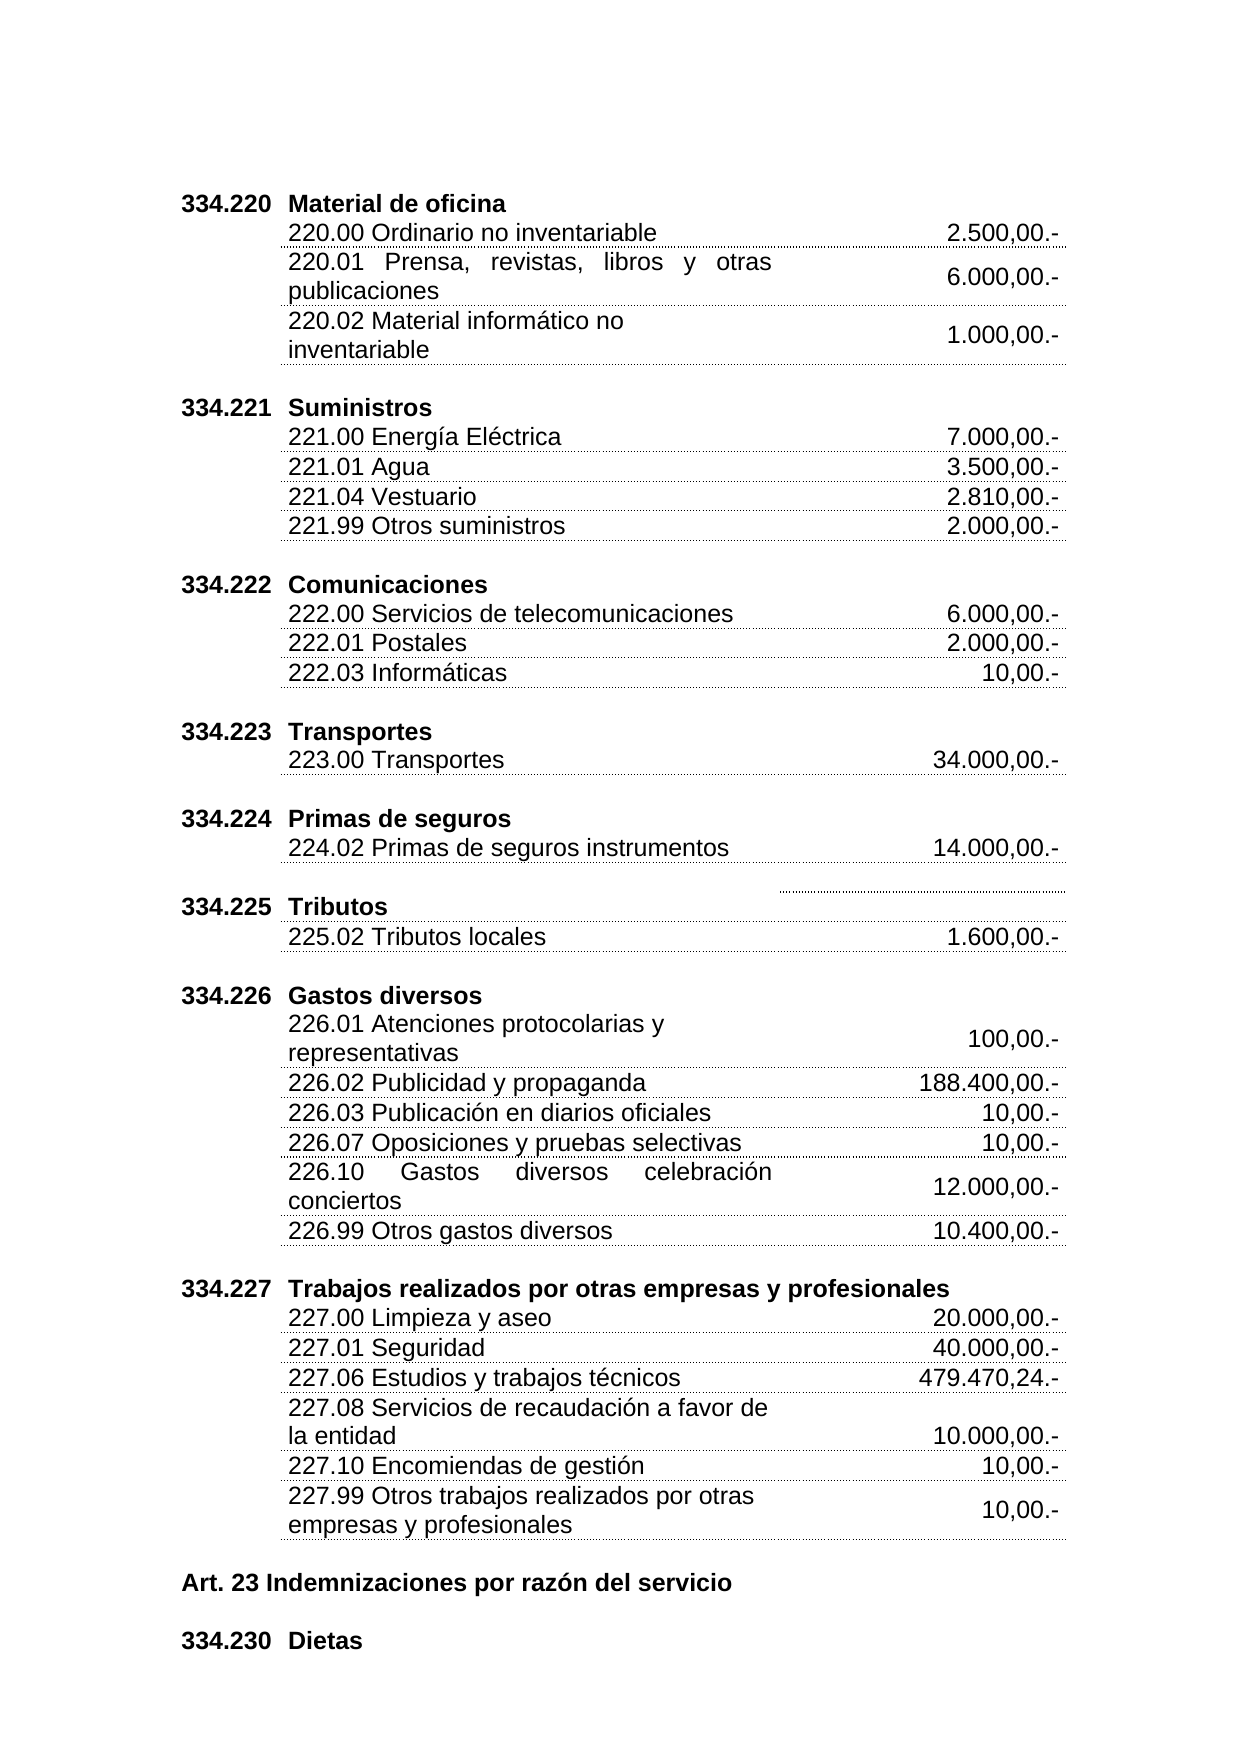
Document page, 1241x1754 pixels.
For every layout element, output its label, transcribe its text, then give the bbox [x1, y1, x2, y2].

table_cell 227.08 Servicios de recaudación a favor de la entidad [281, 1392, 780, 1450]
table_cell [174, 510, 281, 540]
table_cell 10,00.- [780, 1097, 1066, 1127]
table_cell 334.225 [174, 891, 281, 921]
table_cell [780, 1626, 1066, 1654]
table_cell Dietas [281, 1626, 780, 1654]
table_cell 227.01 Seguridad [281, 1332, 780, 1362]
table_cell [174, 921, 281, 951]
table_cell Primas de seguros [281, 804, 780, 833]
table_cell [780, 540, 1066, 570]
table_cell [281, 687, 780, 717]
table_cell [281, 364, 780, 393]
table_cell [281, 951, 780, 981]
table_cell [780, 364, 1066, 393]
table_cell Material de oficina [281, 189, 780, 218]
table_cell 226.07 Oposiciones y pruebas selectivas [281, 1127, 780, 1156]
table_cell [780, 160, 1066, 189]
table_cell 334.220 [174, 189, 281, 218]
table_cell 334.227 [174, 1275, 281, 1303]
table_cell [281, 540, 780, 570]
table_cell 10.000,00.- [780, 1392, 1066, 1450]
table_cell [174, 540, 281, 570]
table_cell [780, 1245, 1066, 1274]
table_cell 2.000,00.- [780, 628, 1066, 657]
table_cell [281, 1539, 780, 1568]
table_cell [174, 451, 281, 481]
table_cell 222.01 Postales [281, 628, 780, 657]
table_cell [174, 1362, 281, 1392]
table_cell 227.00 Limpieza y aseo [281, 1303, 780, 1332]
table_cell [281, 160, 780, 189]
table_cell 334.223 [174, 717, 281, 746]
table_cell [174, 1392, 281, 1450]
table_cell 221.01 Agua [281, 451, 780, 481]
table_cell [780, 1539, 1066, 1568]
table_cell 3.500,00.- [780, 451, 1066, 481]
table_cell [174, 1480, 281, 1538]
table_cell [780, 862, 1066, 891]
table_cell [780, 951, 1066, 981]
table_cell 2.810,00.- [780, 481, 1066, 510]
table_cell 334.226 [174, 981, 281, 1009]
table_cell [174, 481, 281, 510]
table_cell 20.000,00.- [780, 1303, 1066, 1332]
table_cell [174, 160, 281, 189]
table_cell 10,00.- [780, 1127, 1066, 1156]
table_cell [174, 1067, 281, 1097]
table_cell Suministros [281, 393, 780, 422]
table_cell [174, 862, 281, 891]
table_cell 220.00 Ordinario no inventariable [281, 218, 780, 246]
table_cell 224.02 Primas de seguros instrumentos [281, 833, 780, 862]
table_cell 223.00 Transportes [281, 746, 780, 774]
table_cell [780, 891, 1066, 921]
table_cell [174, 746, 281, 774]
table_cell Transportes [281, 717, 780, 746]
table_cell [281, 862, 780, 891]
table_cell [281, 1245, 780, 1274]
table_cell [174, 951, 281, 981]
table_cell 227.10 Encomiendas de gestión [281, 1450, 780, 1480]
table_cell [780, 687, 1066, 717]
table_cell Gastos diversos [281, 981, 780, 1009]
table_cell 334.221 [174, 393, 281, 422]
table_cell [174, 657, 281, 687]
table_cell 1.600,00.- [780, 921, 1066, 951]
table_cell [174, 218, 281, 246]
table_cell [174, 1215, 281, 1245]
table_cell 334.222 [174, 570, 281, 599]
table_cell 226.02 Publicidad y propaganda [281, 1067, 780, 1097]
table_cell 10,00.- [780, 1450, 1066, 1480]
table_cell [174, 774, 281, 804]
table_cell 40.000,00.- [780, 1332, 1066, 1362]
table_cell 226.03 Publicación en diarios oficiales [281, 1097, 780, 1127]
table_cell Art. 23 Indemnizaciones por razón del servicio [174, 1568, 1066, 1597]
table_cell 221.04 Vestuario [281, 481, 780, 510]
table_cell 7.000,00.- [780, 422, 1066, 451]
table_cell [780, 393, 1066, 422]
table_cell 220.02 Material informático no inventariable [281, 305, 780, 363]
table_cell [174, 422, 281, 451]
table_cell 334.230 [174, 1626, 281, 1654]
table_cell [780, 981, 1066, 1009]
table_cell 226.10 Gastos diversos celebración conciertos [281, 1156, 780, 1215]
table_cell [281, 1597, 780, 1626]
table_cell [174, 1127, 281, 1156]
table_cell 6.000,00.- [780, 246, 1066, 305]
table_cell [780, 717, 1066, 746]
table_cell 100,00.- [780, 1010, 1066, 1067]
table_cell 222.00 Servicios de telecomunicaciones [281, 599, 780, 627]
table_cell [174, 1156, 281, 1215]
table_cell [174, 628, 281, 657]
table_cell [174, 1450, 281, 1480]
table_cell 188.400,00.- [780, 1067, 1066, 1097]
table_cell 479.470,24.- [780, 1362, 1066, 1392]
table_cell [174, 1539, 281, 1568]
table_cell 12.000,00.- [780, 1156, 1066, 1215]
table_cell 334.224 [174, 804, 281, 833]
table_cell Tributos [281, 891, 780, 921]
table_cell [174, 1010, 281, 1067]
table_cell 226.01 Atenciones protocolarias y representativas [281, 1010, 780, 1067]
table_cell 1.000,00.- [780, 305, 1066, 363]
table_cell [174, 1597, 281, 1626]
table_cell 6.000,00.- [780, 599, 1066, 627]
table_cell 227.99 Otros trabajos realizados por otras empresas y profesionales [281, 1480, 780, 1538]
table_cell 14.000,00.- [780, 833, 1066, 862]
table_cell [174, 833, 281, 862]
table_cell 220.01 Prensa, revistas, libros y otras publicaciones [281, 246, 780, 305]
table_cell 10,00.- [780, 1480, 1066, 1538]
table_cell Trabajos realizados por otras empresas y profesionales [281, 1275, 1066, 1303]
table_cell 2.000,00.- [780, 510, 1066, 540]
table_cell [174, 246, 281, 305]
table_cell [174, 1097, 281, 1127]
table_cell [780, 774, 1066, 804]
table_cell [174, 1303, 281, 1332]
table_cell 225.02 Tributos locales [281, 921, 780, 951]
table_cell 221.00 Energía Eléctrica [281, 422, 780, 451]
table_cell [780, 189, 1066, 218]
table_cell 2.500,00.- [780, 218, 1066, 246]
table_cell 10,00.- [780, 657, 1066, 687]
table_cell [174, 364, 281, 393]
table_cell [174, 1245, 281, 1274]
table_cell 222.03 Informáticas [281, 657, 780, 687]
table_cell [174, 599, 281, 627]
table_cell [174, 687, 281, 717]
table_cell 34.000,00.- [780, 746, 1066, 774]
table_cell 226.99 Otros gastos diversos [281, 1215, 780, 1245]
table_cell 221.99 Otros suministros [281, 510, 780, 540]
table_cell [780, 1597, 1066, 1626]
table_cell Comunicaciones [281, 570, 780, 599]
table_cell [174, 305, 281, 363]
table_cell [281, 774, 780, 804]
table_cell 10.400,00.- [780, 1215, 1066, 1245]
table_cell [780, 804, 1066, 833]
table_cell [174, 1332, 281, 1362]
table_cell [780, 570, 1066, 599]
table_cell 227.06 Estudios y trabajos técnicos [281, 1362, 780, 1392]
